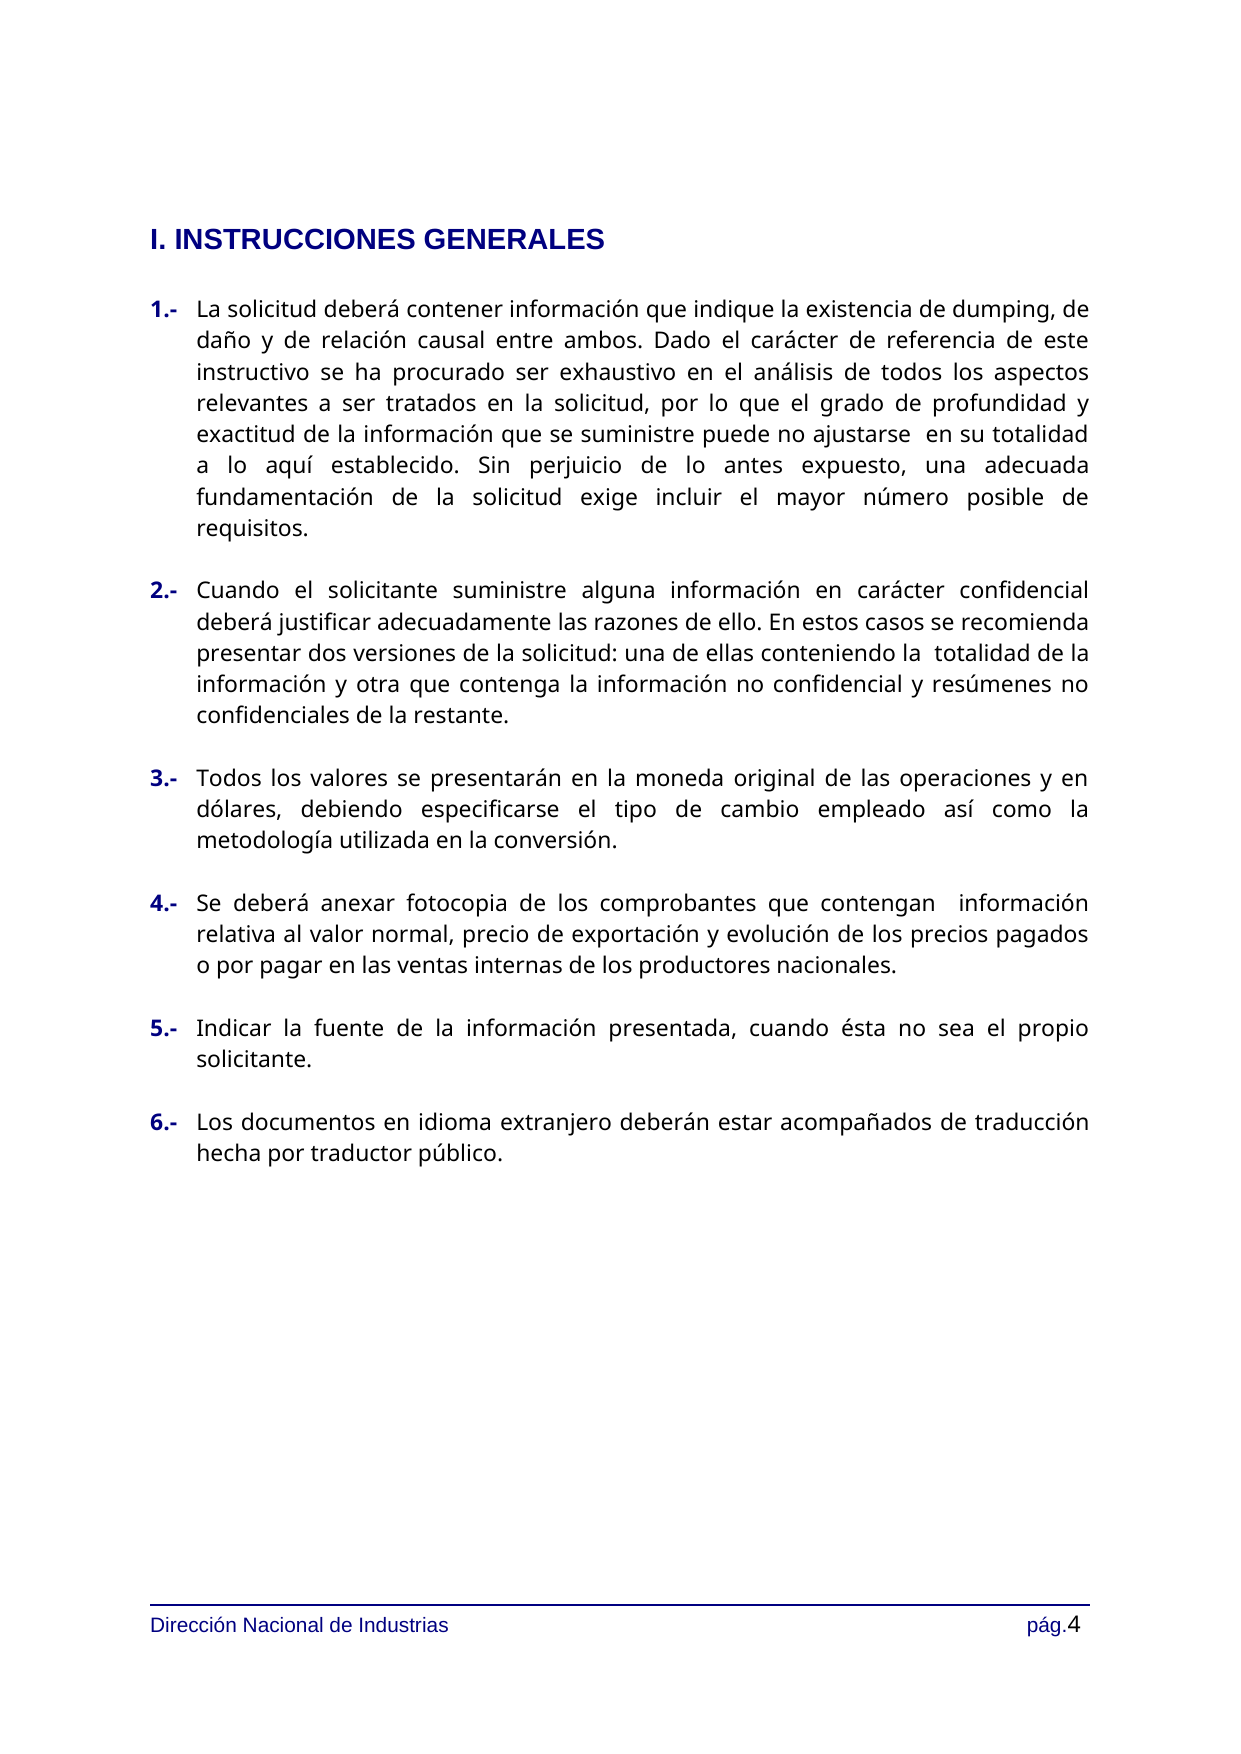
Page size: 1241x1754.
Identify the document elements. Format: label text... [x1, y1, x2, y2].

text 1.- La solicitud deberá contener información que indique la existencia de dumping, de daño y de relación causal entre ambos. Dado el carácter de referencia de este instructivo se ha procurado ser exhaustivo en el análisis de todos los aspectos relevantes a ser tratados en la solicitud, por lo que el grado de profundidad y exactitud de la información que se suministre puede no ajustarse en su totalidad a lo aquí establecido. Sin perjuicio de lo antes expuesto, una adecuada fundamentación de la solicitud exige incluir el mayor número posible de requisitos. [150, 293, 1090, 543]
text 6.- Los documentos en idioma extranjero deberán estar acompañados de traducción hecha por traductor público. [150, 1105, 1090, 1168]
text 2.- Cuando el solicitante suministre alguna información en carácter confidencial deberá justificar adecuadamente las razones de ello. En estos casos se recomienda presentar dos versiones de la solicitud: una de ellas conteniendo la totalidad de la información y otra que contenga la información no confidencial y resúmenes no confidenciales de la restante. [150, 574, 1090, 730]
text 5.- Indicar la fuente de la información presentada, cuando ésta no sea el propio solicitante. [150, 1012, 1090, 1074]
subtitle I. INSTRUCCIONES GENERALES [150, 222, 1090, 255]
text 3.- Todos los valores se presentarán en la moneda original de las operaciones y en dólares, debiendo especificarse el tipo de cambio empleado así como la metodología utilizada en la conversión. [150, 762, 1090, 855]
text 4.- Se deberá anexar fotocopia de los comprobantes que contengan información relativa al valor normal, precio de exportación y evolución de los precios pagados o por pagar en las ventas internas de los productores nacionales. [150, 887, 1090, 980]
